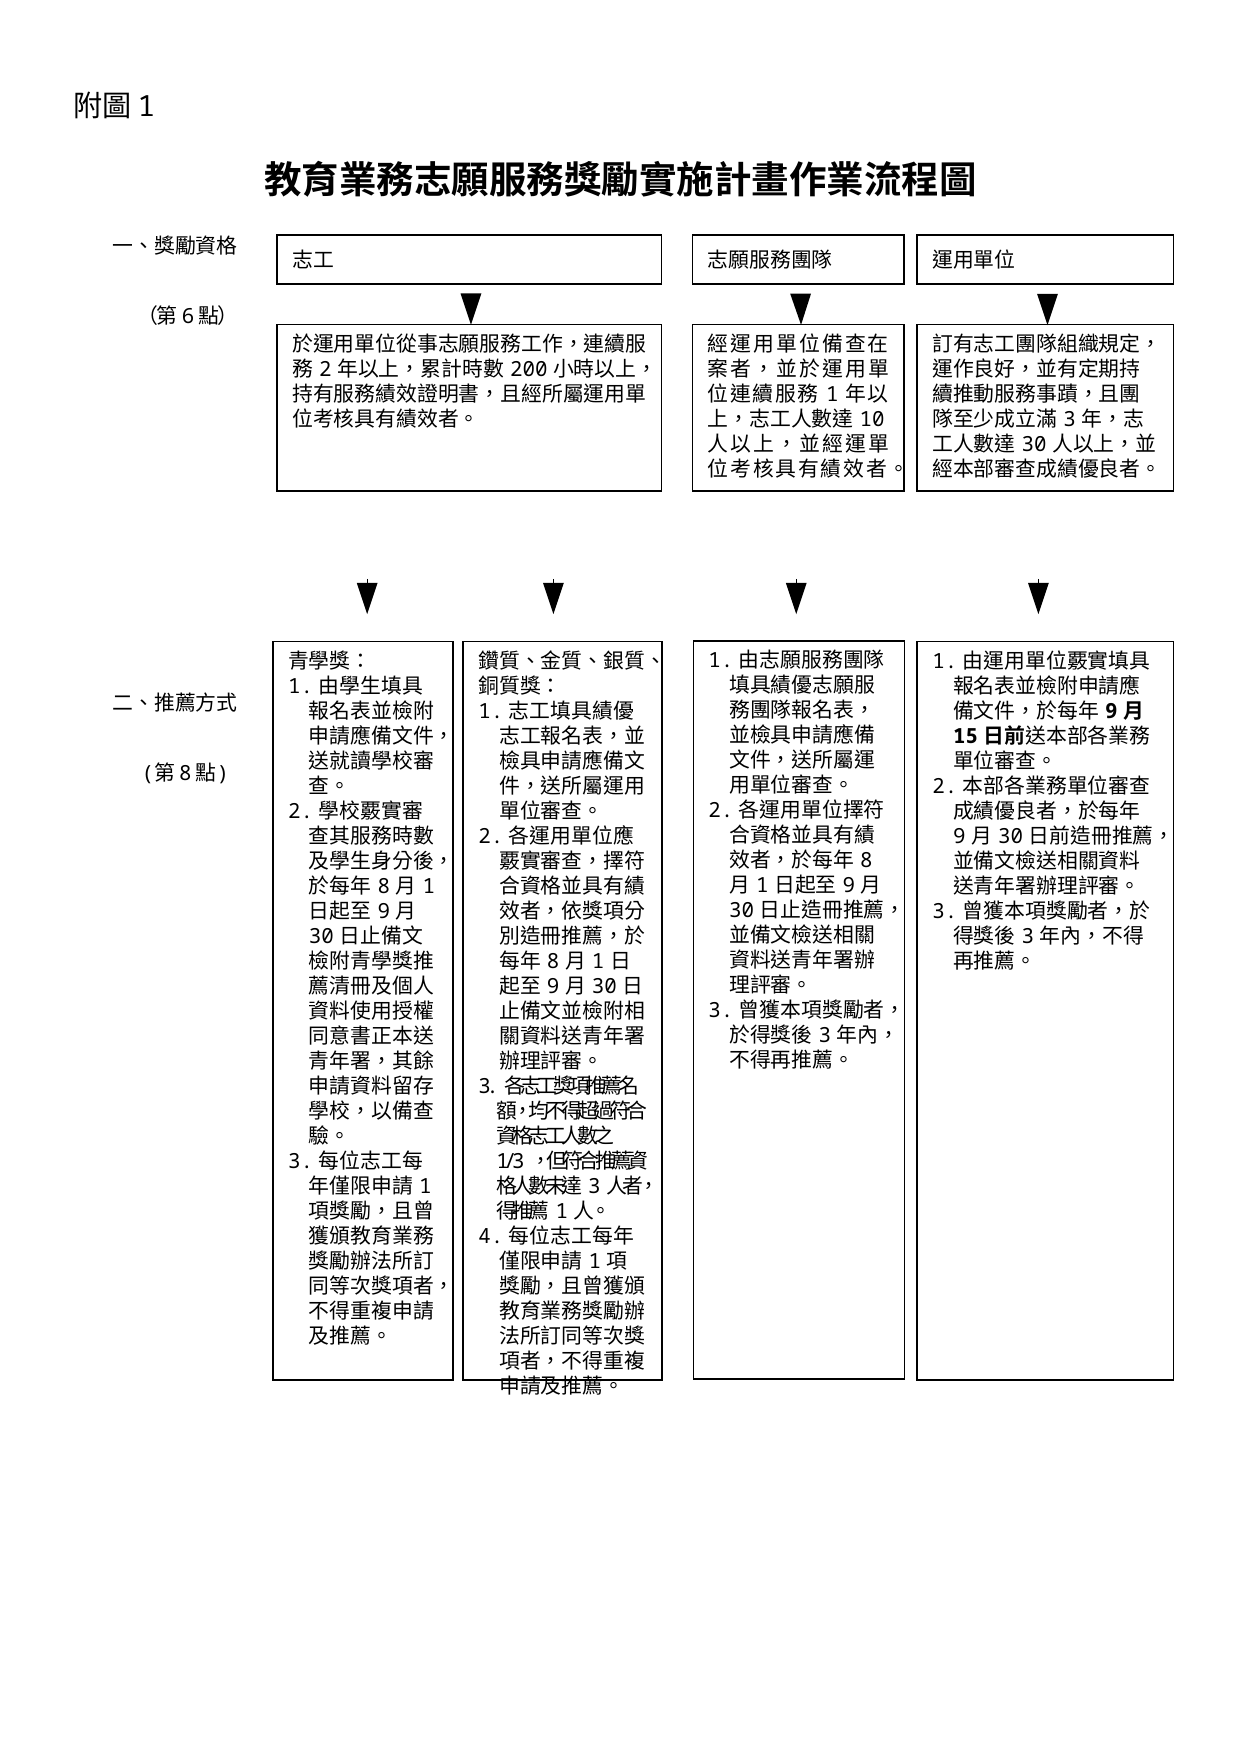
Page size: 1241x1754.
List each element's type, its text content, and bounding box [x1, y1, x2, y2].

text 附圖1 [73, 83, 176, 125]
text [1049, 299, 1128, 324]
text [663, 686, 693, 716]
text [905, 686, 916, 716]
text 一、獎勵資格 [112, 229, 1128, 259]
text [454, 686, 462, 716]
text [905, 757, 916, 787]
text [454, 757, 462, 787]
text 教育業務志願服務獎勵實施計畫作業流程圖 [112, 150, 1128, 204]
text [802, 299, 1046, 330]
text 二、推薦方式 [112, 686, 272, 716]
text [58, 75, 191, 149]
text (第8點) [141, 757, 272, 787]
text [663, 757, 693, 787]
text （第6點） [137, 299, 470, 330]
text [472, 299, 800, 330]
